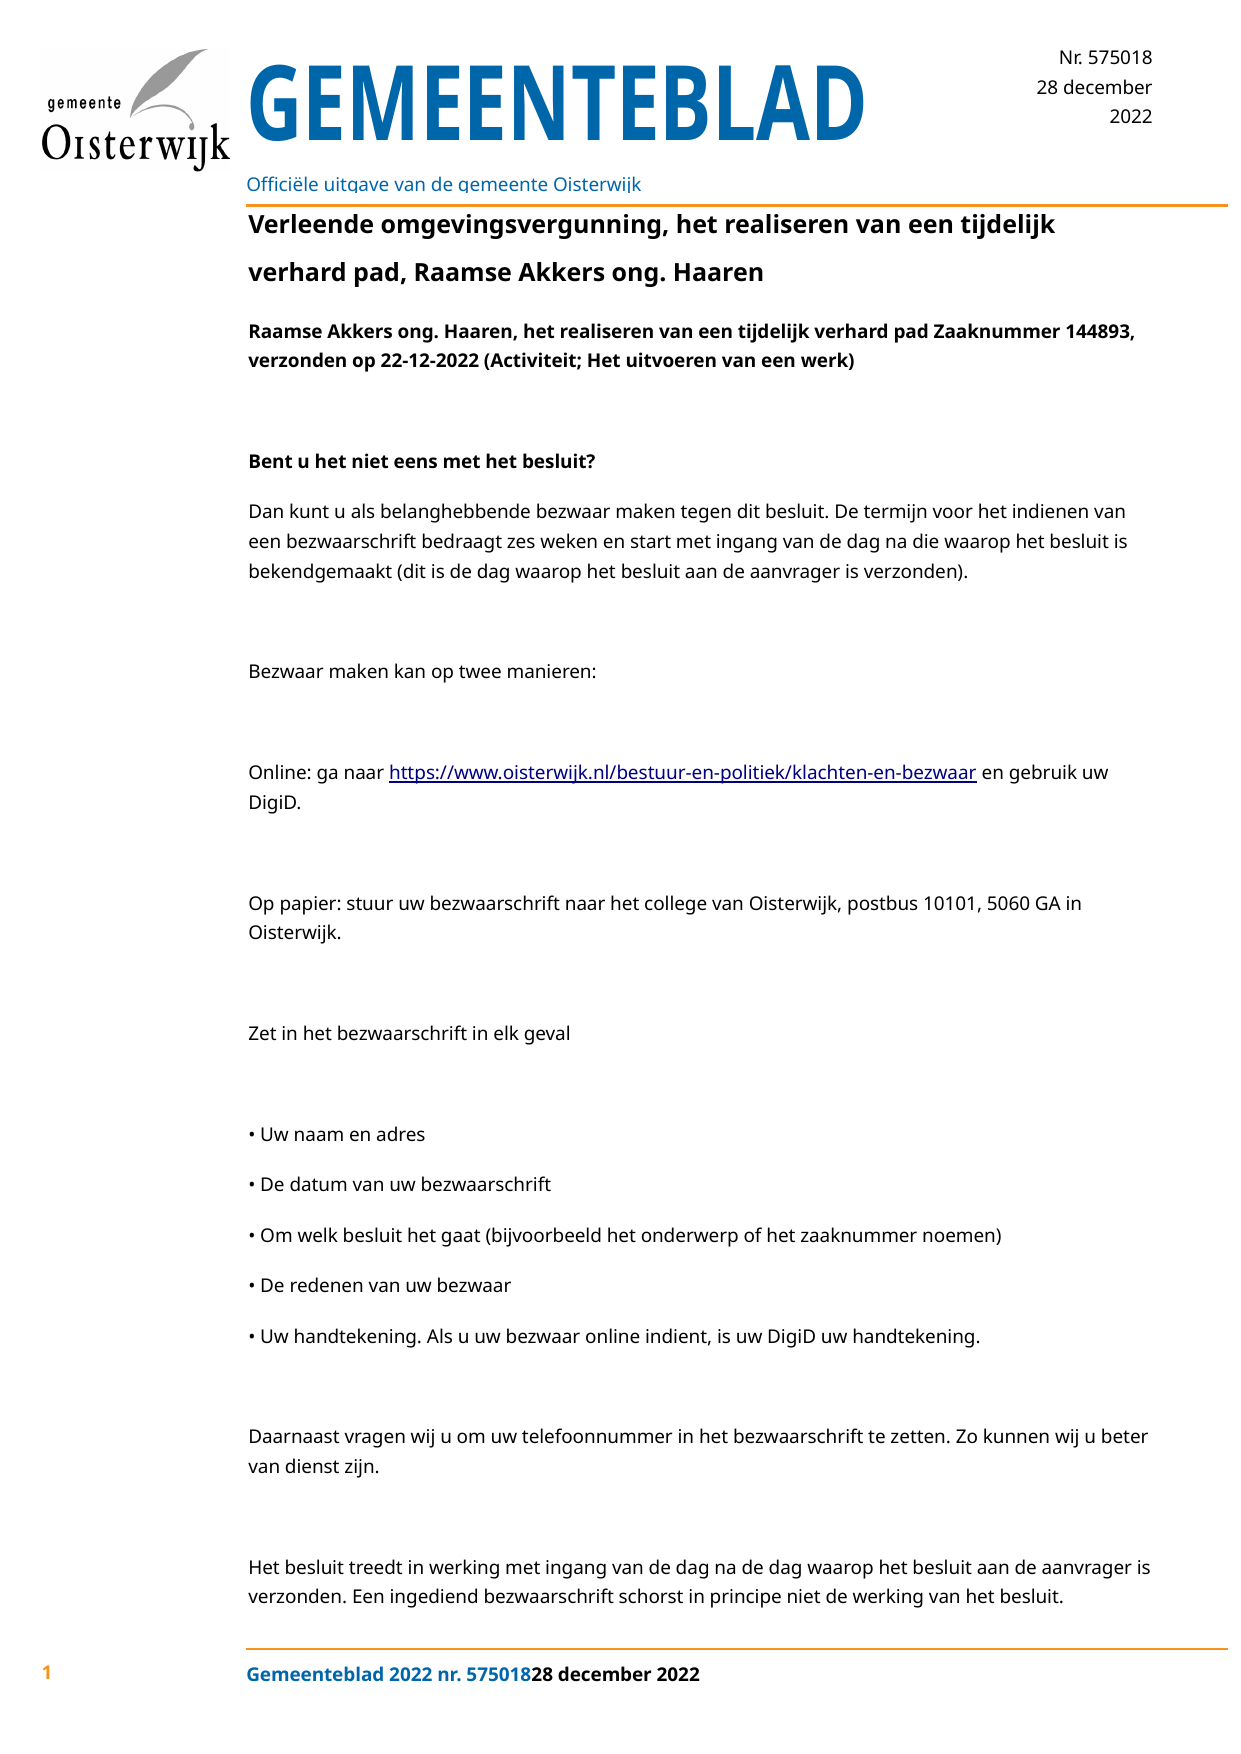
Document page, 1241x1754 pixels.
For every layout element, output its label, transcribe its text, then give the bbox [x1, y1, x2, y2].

picture [41, 47, 231, 172]
text • Uw naam en adres [248, 1121, 1152, 1147]
text Verleende omgevingsvergunning, het realiseren van een tijdelijk verhard pad, Raamse Akkers ong. Haaren [248, 207, 1152, 288]
text Zet in het bezwaarschrift in elk geval [248, 1020, 1152, 1046]
text Daarnaast vragen wij u om uw telefoonnummer in het bezwaarschrift te zetten. Zo kunnen wij u beter van dienst zijn. [248, 1424, 1152, 1479]
text • De datum van uw bezwaarschrift [248, 1172, 1152, 1197]
text • De redenen van uw bezwaar [248, 1272, 1152, 1298]
text Bent u het niet eens met het besluit? [248, 448, 1152, 474]
text Bezwaar maken kan op twee manieren: [248, 659, 1152, 684]
text Dan kunt u als belanghebbende bezwaar maken tegen dit besluit. De termijn voor het indienen van een bezwaarschrift bedraagt zes weken en start met ingang van de dag na die waarop het besluit is bekendgemaakt (dit is de dag waarop het besluit aan de aanvrager is verzonden). [248, 499, 1152, 584]
text Raamse Akkers ong. Haaren, het realiseren van een tijdelijk verhard pad Zaaknummer 144893, verzonden op 22-12-2022 (Activiteit; Het uitvoeren van een werk) [248, 318, 1152, 373]
text Op papier: stuur uw bezwaarschrift naar het college van Oisterwijk, postbus 10101, 5060 GA in Oisterwijk. [248, 890, 1152, 945]
text Het besluit treedt in werking met ingang van de dag na de dag waarop het besluit aan de aanvrager is verzonden. Een ingediend bezwaarschrift schorst in principe niet de werking van het besluit. [248, 1554, 1152, 1609]
text • Om welk besluit het gaat (bijvoorbeeld het onderwerp of het zaaknummer noemen) [248, 1222, 1152, 1248]
text • Uw handtekening. Als u uw bezwaar online indient, is uw DigiD uw handtekening. [248, 1323, 1152, 1349]
text Online: ga naar https://www.oisterwijk.nl/bestuur-en-politiek/klachten-en-bezwaar en gebruik uw DigiD. [248, 759, 1152, 815]
